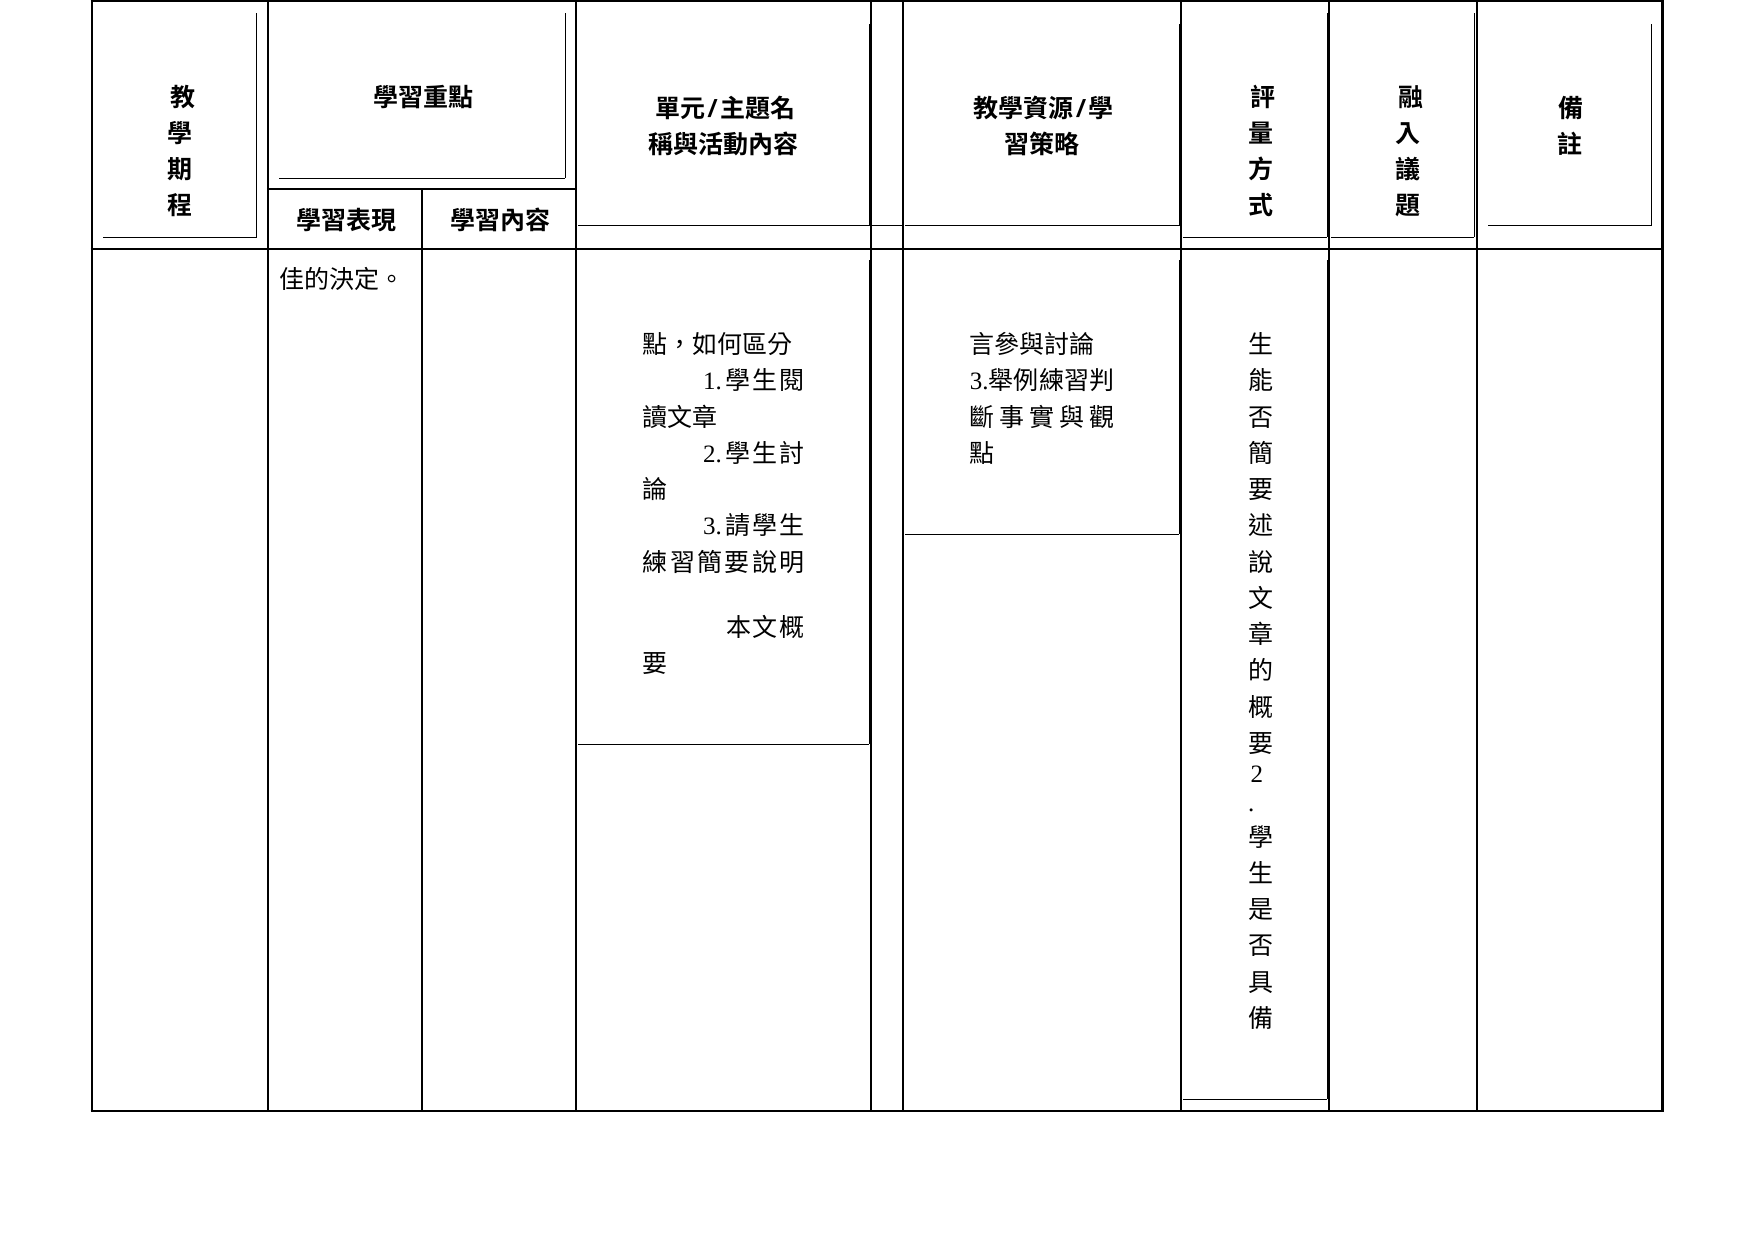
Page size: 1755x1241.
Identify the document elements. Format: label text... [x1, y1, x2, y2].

table_header 教學資源/學習策略 [904, 2, 1180, 247]
table_header 節數 [872, 226, 902, 247]
table_cell [1330, 250, 1476, 1109]
table_header 評量方式 [1182, 2, 1328, 247]
table_header 學習重點 [269, 2, 575, 188]
table_header 融入議題 [1330, 2, 1476, 247]
table_header 教學期程 [93, 2, 267, 247]
table_cell [872, 250, 902, 1109]
table_header 備註 [1478, 2, 1661, 247]
table_cell [423, 250, 575, 1109]
table_cell [93, 250, 267, 1109]
table_cell [1478, 250, 1661, 1109]
table_cell 學習表現 [269, 190, 421, 247]
table_cell 言參與討論 3.舉例練習判斷事實與觀點 [904, 250, 1180, 1109]
table_header 單元/主題名稱與活動內容 [577, 2, 870, 247]
table_cell 點，如何區分 1.學生閱讀文章 2.學生討論 3.請學生練習簡要說明 本文概要 [577, 250, 870, 1109]
table_header 節數 [872, 2, 902, 225]
table_cell 佳的決定。 [269, 250, 421, 1109]
table_cell 學習內容 [423, 190, 575, 247]
table_cell 生能否簡要述說文章的概要 2.學生是否具備 [1182, 250, 1328, 1109]
